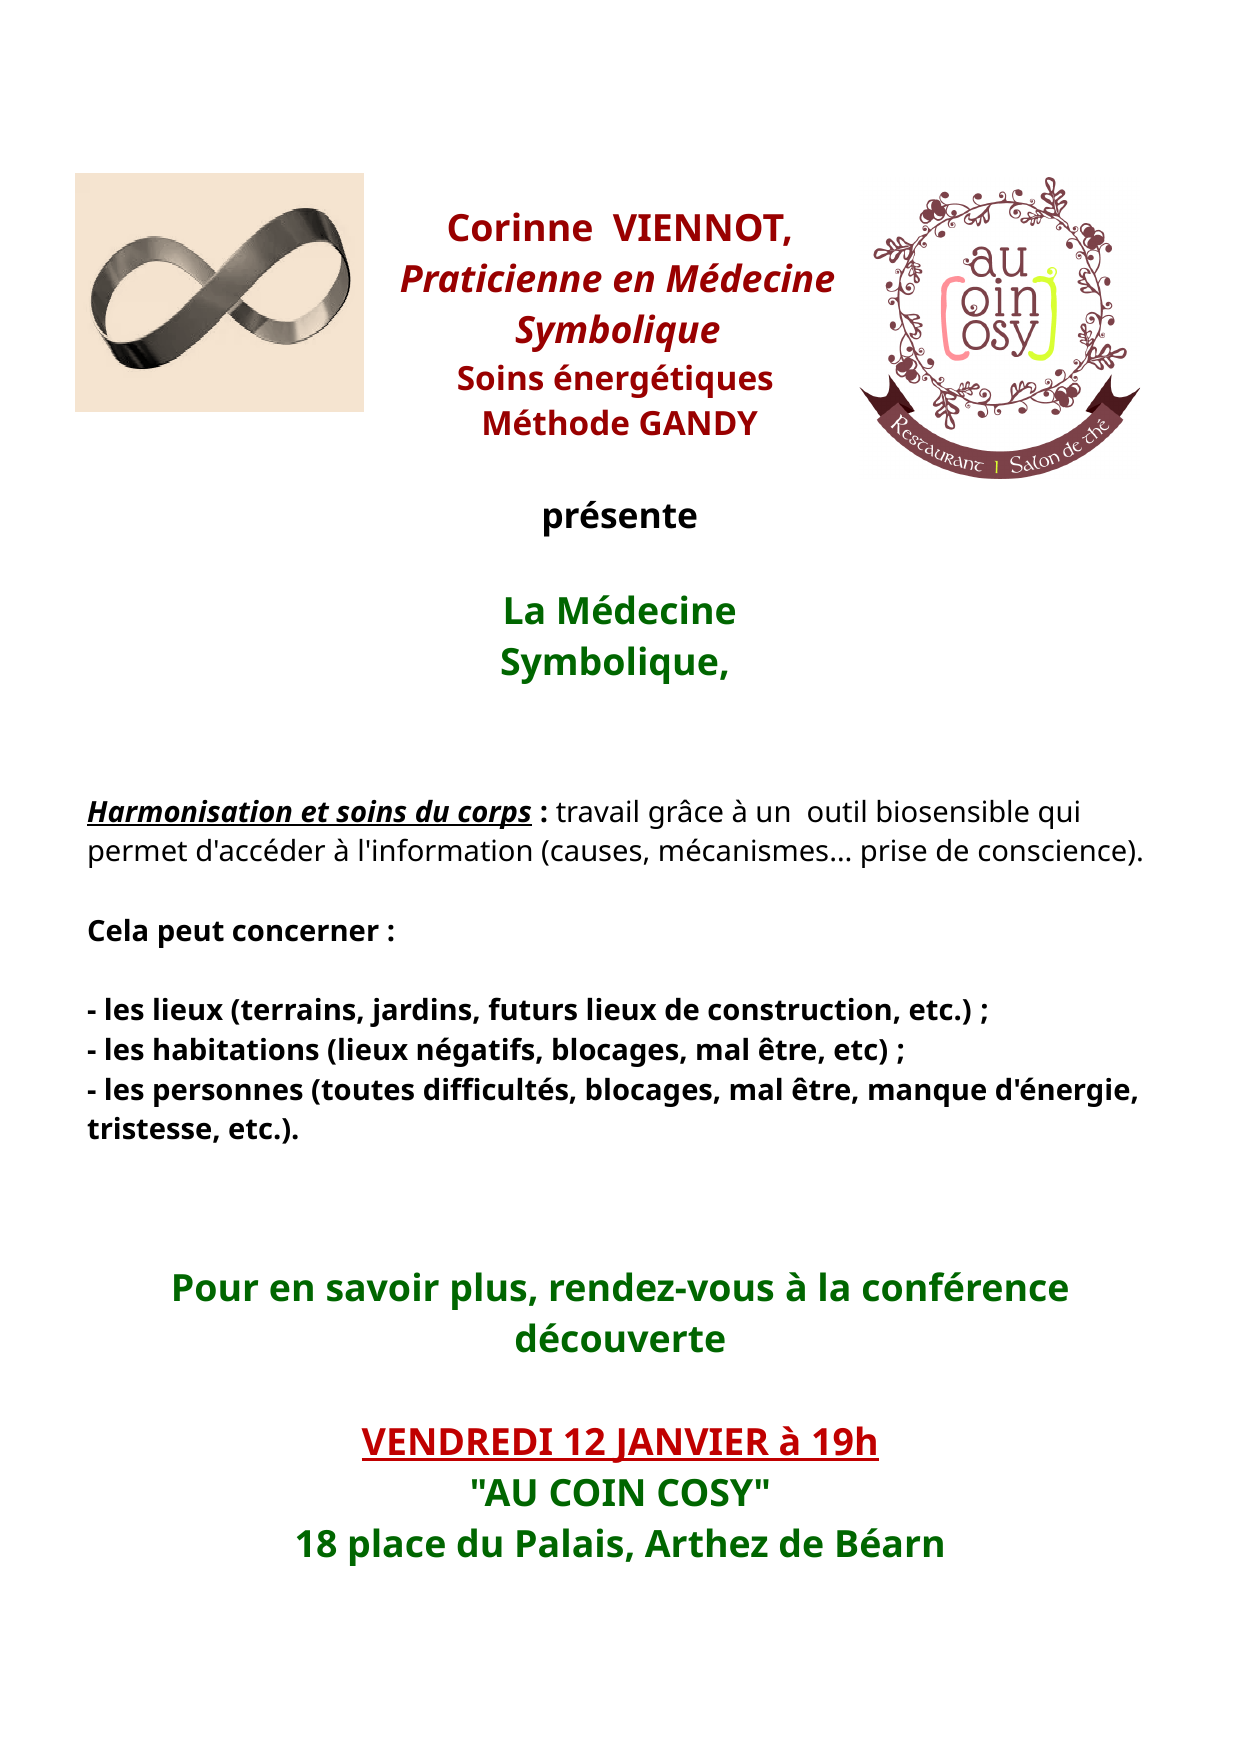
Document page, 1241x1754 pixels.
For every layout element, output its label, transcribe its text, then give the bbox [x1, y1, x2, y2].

text Corinne VIENNOT, Praticienne en Médecine Symbolique [395, 202, 844, 355]
text - les lieux (terrains, jardins, futurs lieux de construction, etc.) ; [87, 989, 1153, 1029]
text Pour en savoir plus, rendez-vous à la conférence découverte [87, 1262, 1153, 1364]
text Soins énergétiques [395, 355, 844, 400]
text VENDREDI 12 JANVIER à 19h [75, 1415, 1165, 1466]
text - les personnes (toutes difficultés, blocages, mal être, manque d'énergie, tristesse, etc.). [87, 1069, 1153, 1148]
text Harmonisation et soins du corps : travail grâce à un outil biosensible qui permet d'accéder à l'information (causes, mécanismes… prise de conscience). [87, 791, 1153, 870]
text qu’est-ce que c’est ? [395, 687, 844, 691]
text La Médecine Symbolique, [395, 585, 844, 687]
text présente [395, 491, 844, 539]
text Cela peut concerner : [87, 910, 1153, 950]
text - les habitations (lieux négatifs, blocages, mal être, etc) ; [87, 1029, 1153, 1069]
text "AU COIN COSY" [75, 1466, 1165, 1517]
text 18 place du Palais, Arthez de Béarn [75, 1517, 1165, 1568]
text Méthode GANDY [395, 400, 844, 446]
